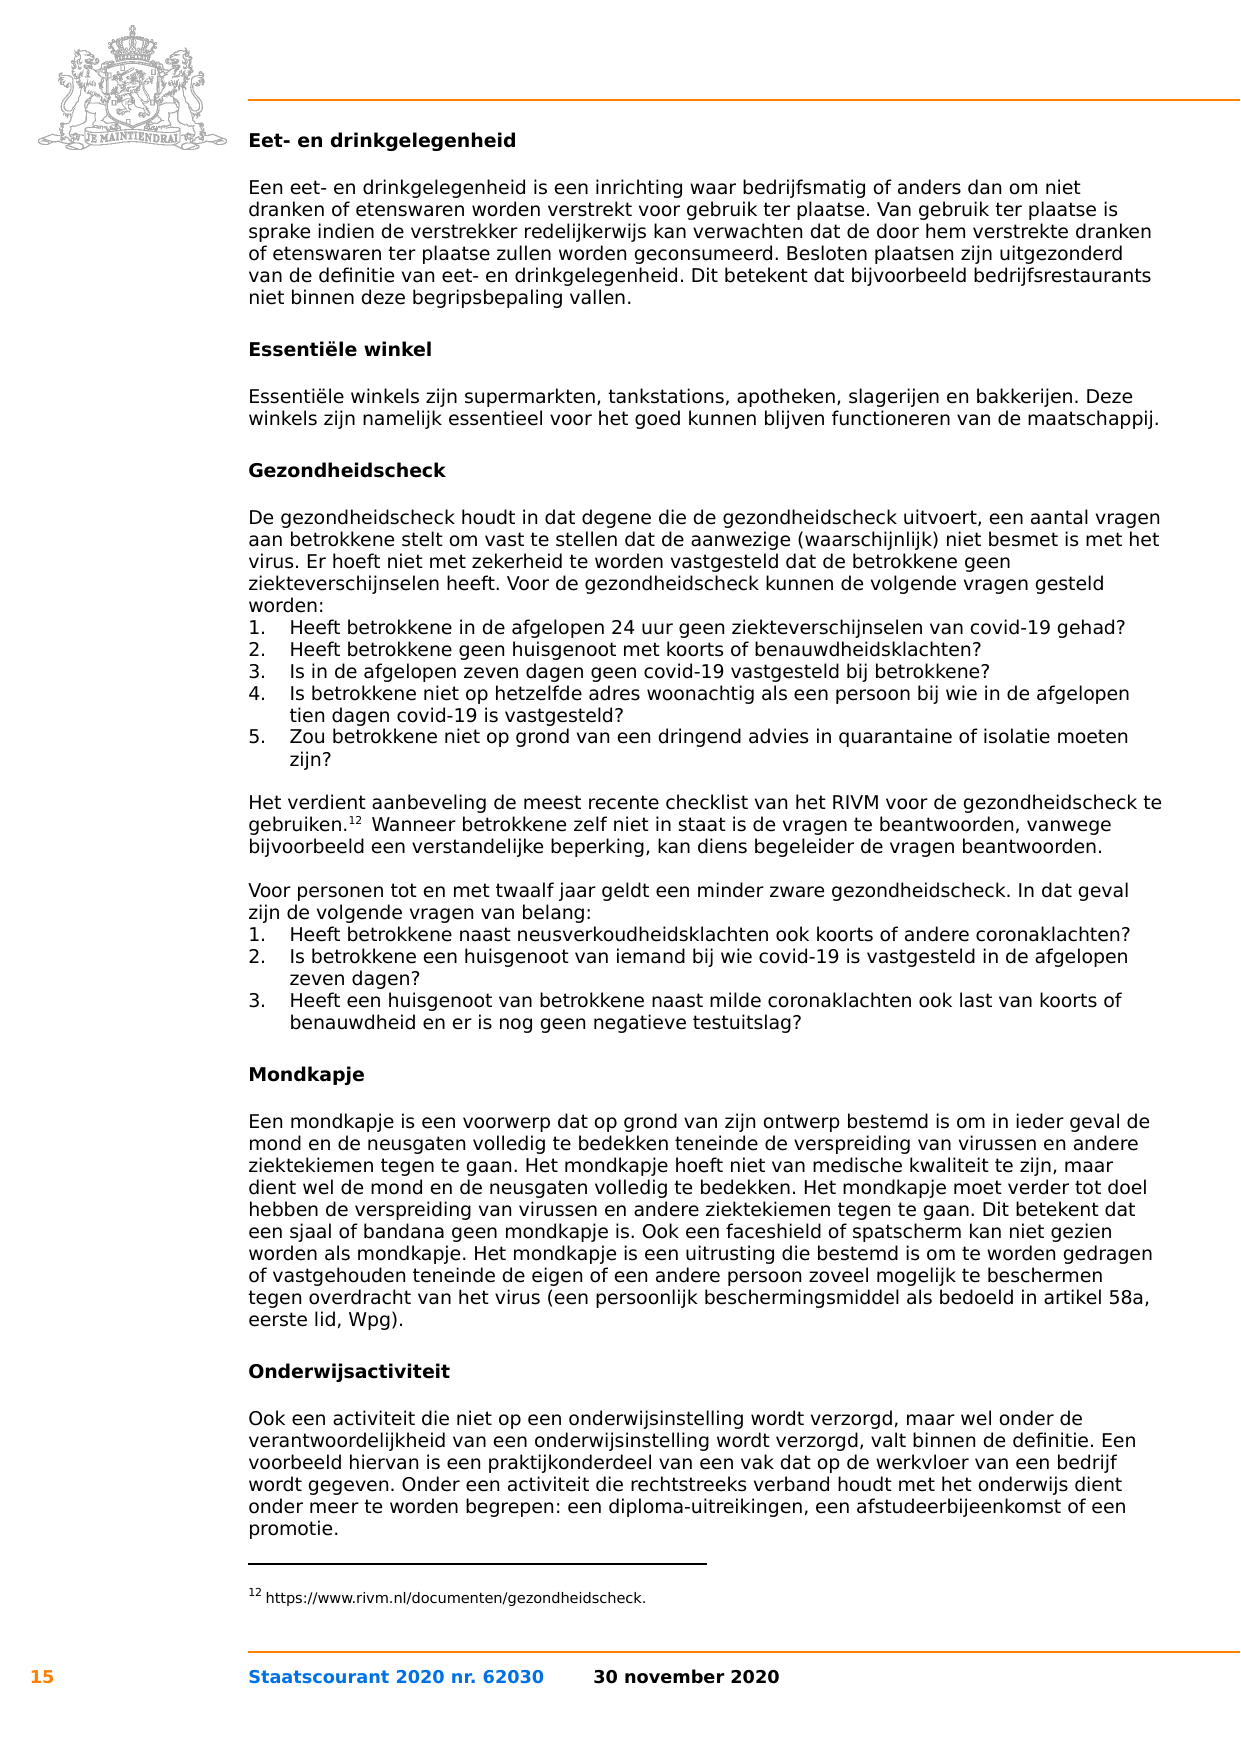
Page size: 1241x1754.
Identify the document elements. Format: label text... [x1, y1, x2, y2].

text De gezondheidscheck houdt in dat degene die de gezondheidscheck uitvoert, een aantal vragen aan betrokkene stelt om vast te stellen dat de aanwezige (waarschijnlijk) niet besmet is met het virus. Er hoeft niet met zekerheid te worden vastgesteld dat de betrokkene geen ziekteverschijnselen heeft. Voor de gezondheidscheck kunnen de volgende vragen gesteld worden: [248, 507, 1163, 617]
subtitle Eet- en drinkgelegenheid [248, 130, 1163, 152]
subtitle Gezondheidscheck [248, 460, 1163, 482]
text Ook een activiteit die niet op een onderwijsinstelling wordt verzorgd, maar wel onder de verantwoordelijkheid van een onderwijsinstelling wordt verzorgd, valt binnen de definitie. Een voorbeeld hiervan is een praktijkonderdeel van een vak dat op de werkvloer van een bedrijf wordt gegeven. Onder een activiteit die rechtstreeks verband houdt met het onderwijs dient onder meer te worden begrepen: een diploma-uitreikingen, een afstudeerbijeenkomst of een promotie. [248, 1408, 1163, 1539]
text 2. Is betrokkene een huisgenoot van iemand bij wie covid-19 is vastgesteld in de afgelopen zeven dagen? [248, 946, 1163, 990]
text 1. Heeft betrokkene naast neusverkoudheidsklachten ook koorts of andere coronaklachten? [248, 924, 1163, 946]
text Essentiële winkels zijn supermarkten, tankstations, apotheken, slagerijen en bakkerijen. Deze winkels zijn namelijk essentieel voor het goed kunnen blijven functioneren van de maatschappij. [248, 386, 1163, 430]
subtitle Essentiële winkel [248, 339, 1163, 361]
text Een eet- en drinkgelegenheid is een inrichting waar bedrijfsmatig of anders dan om niet dranken of etenswaren worden verstrekt voor gebruik ter plaatse. Van gebruik ter plaatse is sprake indien de verstrekker redelijkerwijs kan verwachten dat de door hem verstrekte dranken of etenswaren ter plaatse zullen worden geconsumeerd. Besloten plaatsen zijn uitgezonderd van de definitie van eet- en drinkgelegenheid. Dit betekent dat bijvoorbeeld bedrijfsrestaurants niet binnen deze begripsbepaling vallen. [248, 177, 1163, 309]
picture [38, 25, 227, 150]
subtitle Mondkapje [248, 1064, 1163, 1086]
text Een mondkapje is een voorwerp dat op grond van zijn ontwerp bestemd is om in ieder geval de mond en de neusgaten volledig te bedekken teneinde de verspreiding van virussen en andere ziektekiemen tegen te gaan. Het mondkapje hoeft niet van medische kwaliteit te zijn, maar dient wel de mond en de neusgaten volledig te bedekken. Het mondkapje moet verder tot doel hebben de verspreiding van virussen en andere ziektekiemen tegen te gaan. Dit betekent dat een sjaal of bandana geen mondkapje is. Ook een faceshield of spatscherm kan niet gezien worden als mondkapje. Het mondkapje is een uitrusting die bestemd is om te worden gedragen of vastgehouden teneinde de eigen of een andere persoon zoveel mogelijk te beschermen tegen overdracht van het virus (een persoonlijk beschermingsmiddel als bedoeld in artikel 58a, eerste lid, Wpg). [248, 1111, 1163, 1331]
text 5. Zou betrokkene niet op grond van een dringend advies in quarantaine of isolatie moeten zijn? [248, 726, 1163, 770]
text 4. Is betrokkene niet op hetzelfde adres woonachtig als een persoon bij wie in de afgelopen tien dagen covid-19 is vastgesteld? [248, 682, 1163, 726]
subtitle Onderwijsactiviteit [248, 1361, 1163, 1383]
text 2. Heeft betrokkene geen huisgenoot met koorts of benauwdheidsklachten? [248, 638, 1163, 661]
text Voor personen tot en met twaalf jaar geldt een minder zware gezondheidscheck. In dat geval zijn de volgende vragen van belang: [248, 880, 1163, 924]
text Het verdient aanbeveling de meest recente checklist van het RIVM voor de gezondheidscheck te gebruiken. Wanneer betrokkene zelf niet in staat is de vragen te beantwoorden, vanwege bijvoorbeeld een verstandelijke beperking, kan diens begeleider de vragen beantwoorden. [248, 792, 1163, 858]
text 3. Is in de afgelopen zeven dagen geen covid-19 vastgesteld bij betrokkene? [248, 661, 1163, 682]
text 1. Heeft betrokkene in de afgelopen 24 uur geen ziekteverschijnselen van covid-19 gehad? [248, 617, 1163, 638]
text 3. Heeft een huisgenoot van betrokkene naast milde coronaklachten ook last van koorts of benauwdheid en er is nog geen negatieve testuitslag? [248, 990, 1163, 1034]
text https://www.rivm.nl/documenten/gezondheidscheck. [248, 1586, 1163, 1608]
